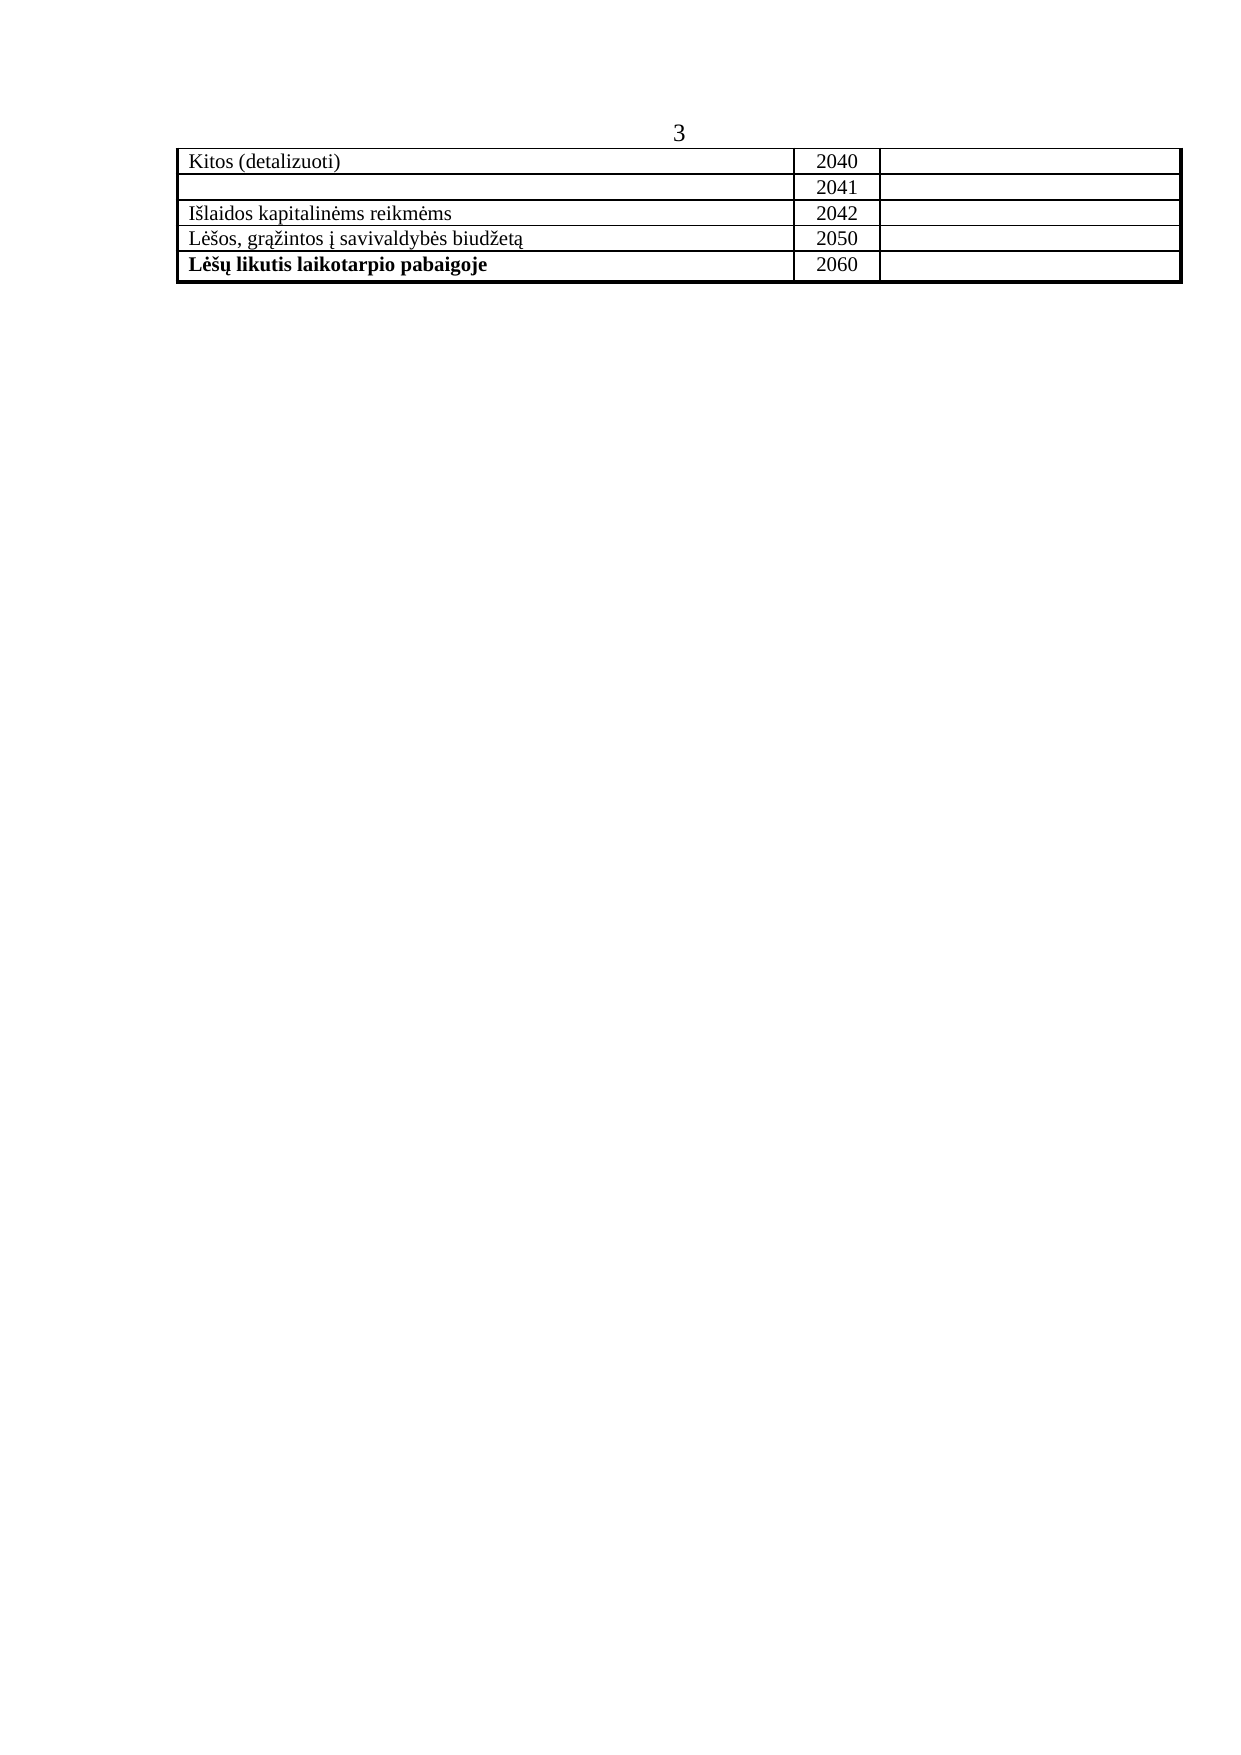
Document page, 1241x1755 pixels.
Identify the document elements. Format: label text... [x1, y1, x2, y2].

table_cell [881, 252, 1179, 280]
table_cell [179, 175, 793, 199]
table_cell 2050 [795, 226, 879, 250]
table_cell [881, 226, 1179, 250]
table_cell 2040 [795, 149, 879, 173]
table_cell Kitos (detalizuoti) [179, 149, 793, 173]
table_cell [881, 149, 1179, 173]
table_cell 2060 [795, 252, 879, 280]
table_cell 2042 [795, 201, 879, 224]
table_cell Išlaidos kapitalinėms reikmėms [179, 201, 793, 224]
table_cell [881, 175, 1179, 199]
table_cell [881, 201, 1179, 224]
table_cell Lėšos, grąžintos į savivaldybės biudžetą [179, 226, 793, 250]
table_cell 2041 [795, 175, 879, 199]
table_cell Lėšų likutis laikotarpio pabaigoje [179, 252, 793, 280]
